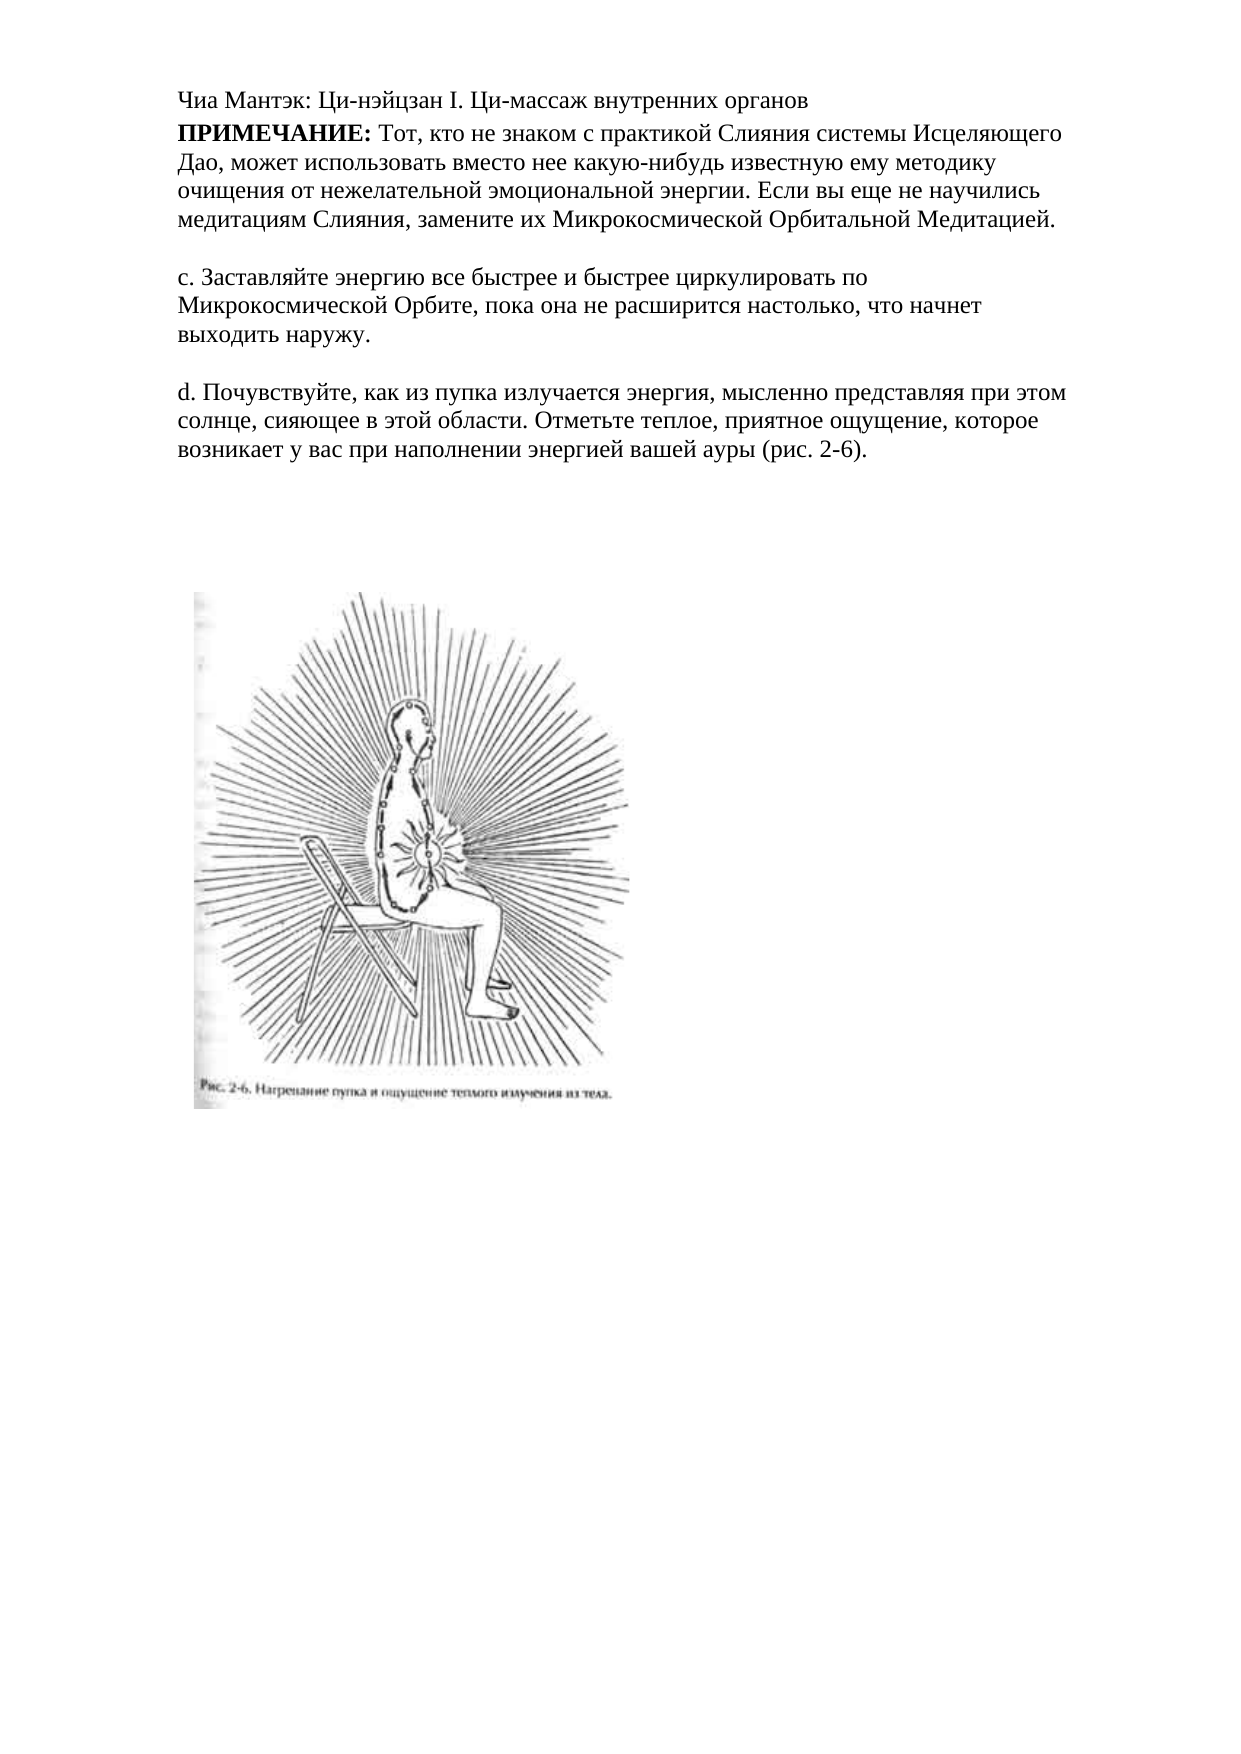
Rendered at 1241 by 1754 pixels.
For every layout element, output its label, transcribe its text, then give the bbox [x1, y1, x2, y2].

picture [193, 592, 630, 1109]
text ПРИМЕЧАНИЕ: Тот, кто не знаком с практикой Слияния системы Исцеляющего Дао, может использовать вместо нее какую-нибудь известную ему методику очищения от нежелательной эмоциональной энергии. Если вы еще не научились медитациям Слияния, замените их Микрокосмической Орбитальной Медитацией. c. Заставляйте энергию все быстрее и быстрее циркулировать по Микрокосмической Орбите, пока она не расширится настолько, что начнет выходить наружу. d. Почувствуйте, как из пупка излучается энергия, мысленно представляя при этом солнце, сияющее в этой области. Отметьте теплое, приятное ощущение, которое возникает у вас при наполнении энергией вашей ауры (рис. 2-6). [177, 118, 1076, 463]
